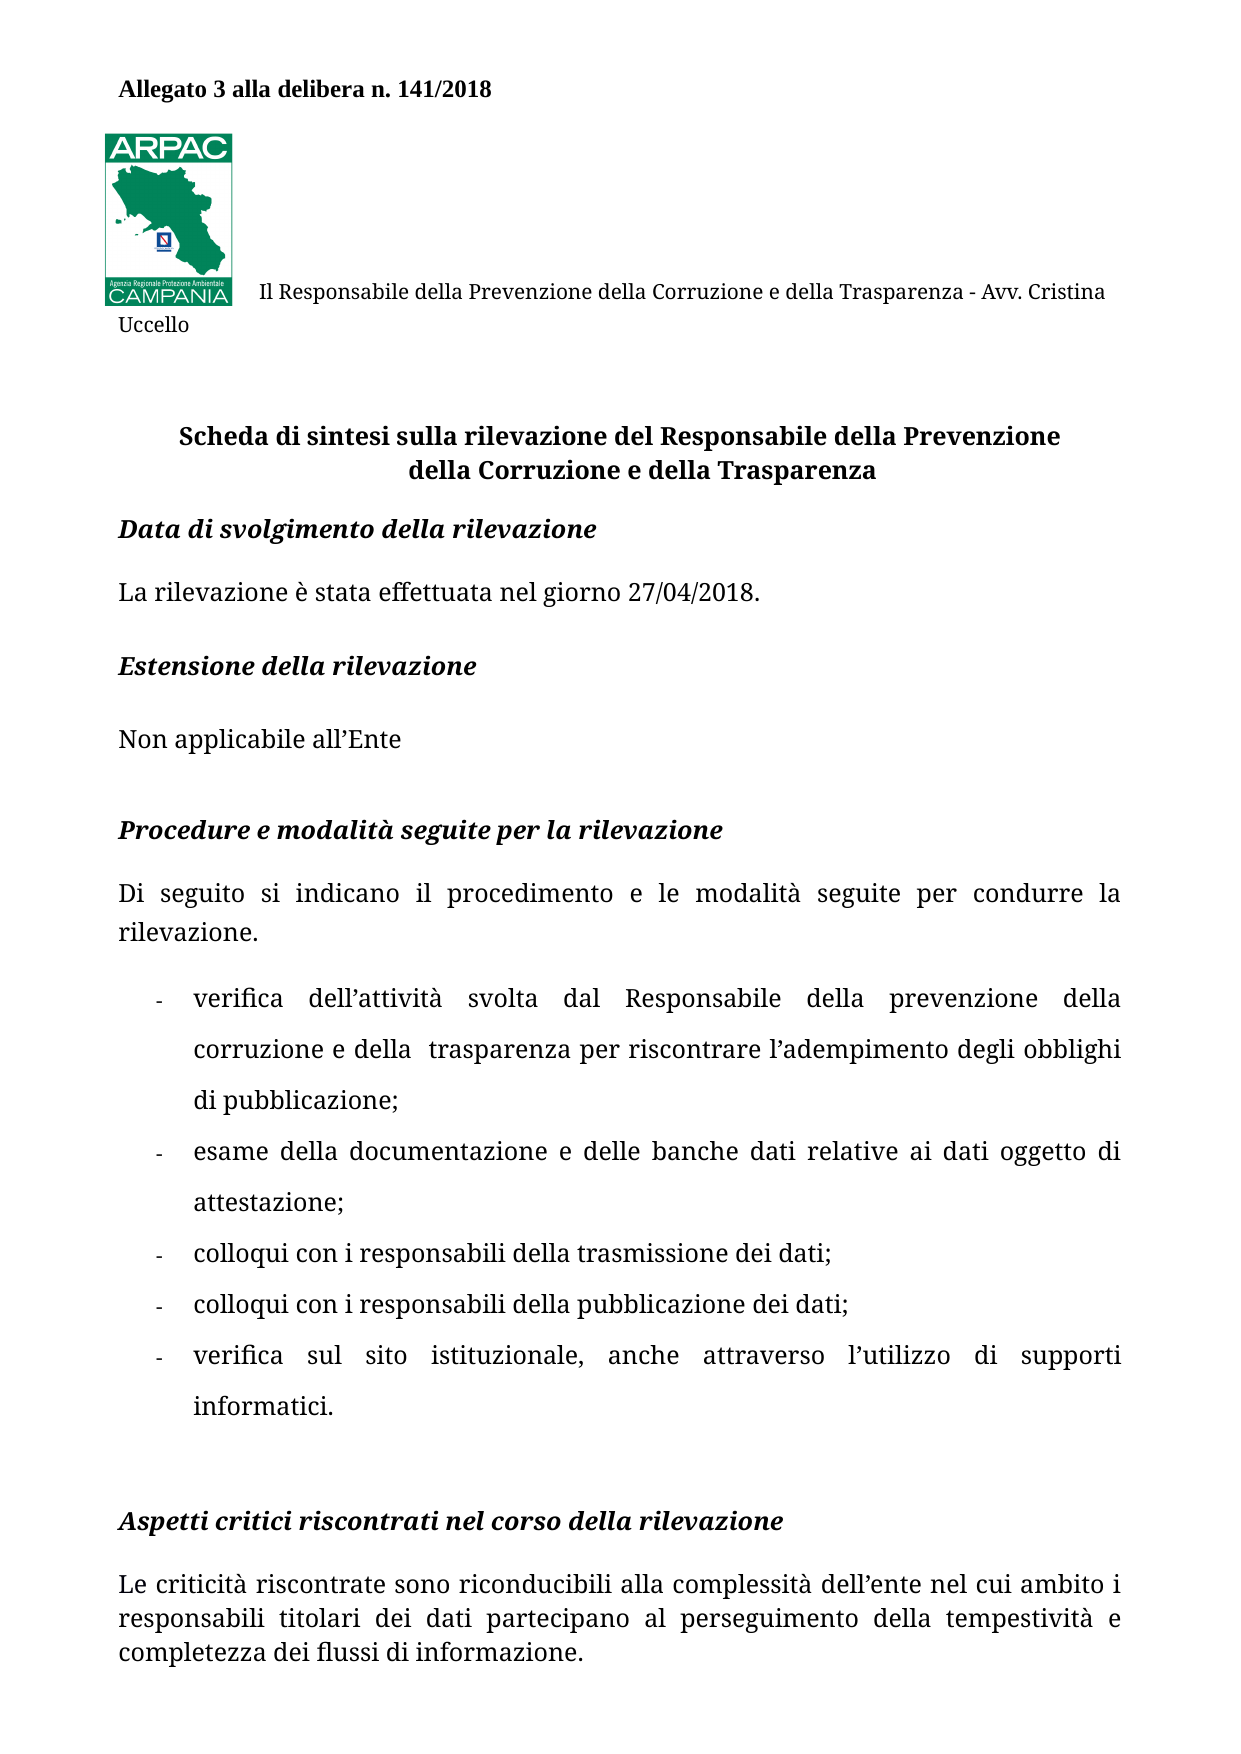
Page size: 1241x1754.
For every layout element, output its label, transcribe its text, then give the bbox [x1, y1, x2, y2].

list La rilevazione è stata effettuata nel giorno 27/04/2018. [118, 575, 1122, 609]
list verifica sul sito istituzionale, anche attraverso l’utilizzo di supporti informatici. [156, 1337, 1122, 1423]
list esame della documentazione e delle banche dati relative ai dati oggetto di attestazione; [156, 1133, 1122, 1218]
list verifica dell’attività svolta dal Responsabile della prevenzione della corruzione e della trasparenza per riscontrare l’adempimento degli obblighi di pubblicazione; [156, 980, 1122, 1116]
list Procedure e modalità seguite per la rilevazione [118, 812, 1122, 846]
text Aspetti critici riscontrati nel corso della rilevazione [118, 1503, 1122, 1537]
list colloqui con i responsabili della pubblicazione dei dati; [156, 1286, 1122, 1321]
list Di seguito si indicano il procedimento e le modalità seguite per condurre la rilevazione. [118, 876, 1122, 949]
list Data di svolgimento della rilevazione [118, 511, 1122, 546]
text Le criticità riscontrate sono riconducibili alla complessità dell’ente nel cui ambito i responsabili titolari dei dati partecipano al perseguimento della tempestività e completezza dei flussi di informazione. [118, 1567, 1122, 1669]
list colloqui con i responsabili della trasmissione dei dati; [156, 1235, 1122, 1269]
picture [104, 133, 233, 307]
title Scheda di sintesi sulla rilevazione del Responsabile della Prevenzione della Corruzione e della Trasparenza [118, 418, 1122, 486]
list Non applicabile all’Ente [118, 721, 1122, 756]
list Estensione della rilevazione [118, 648, 1122, 682]
